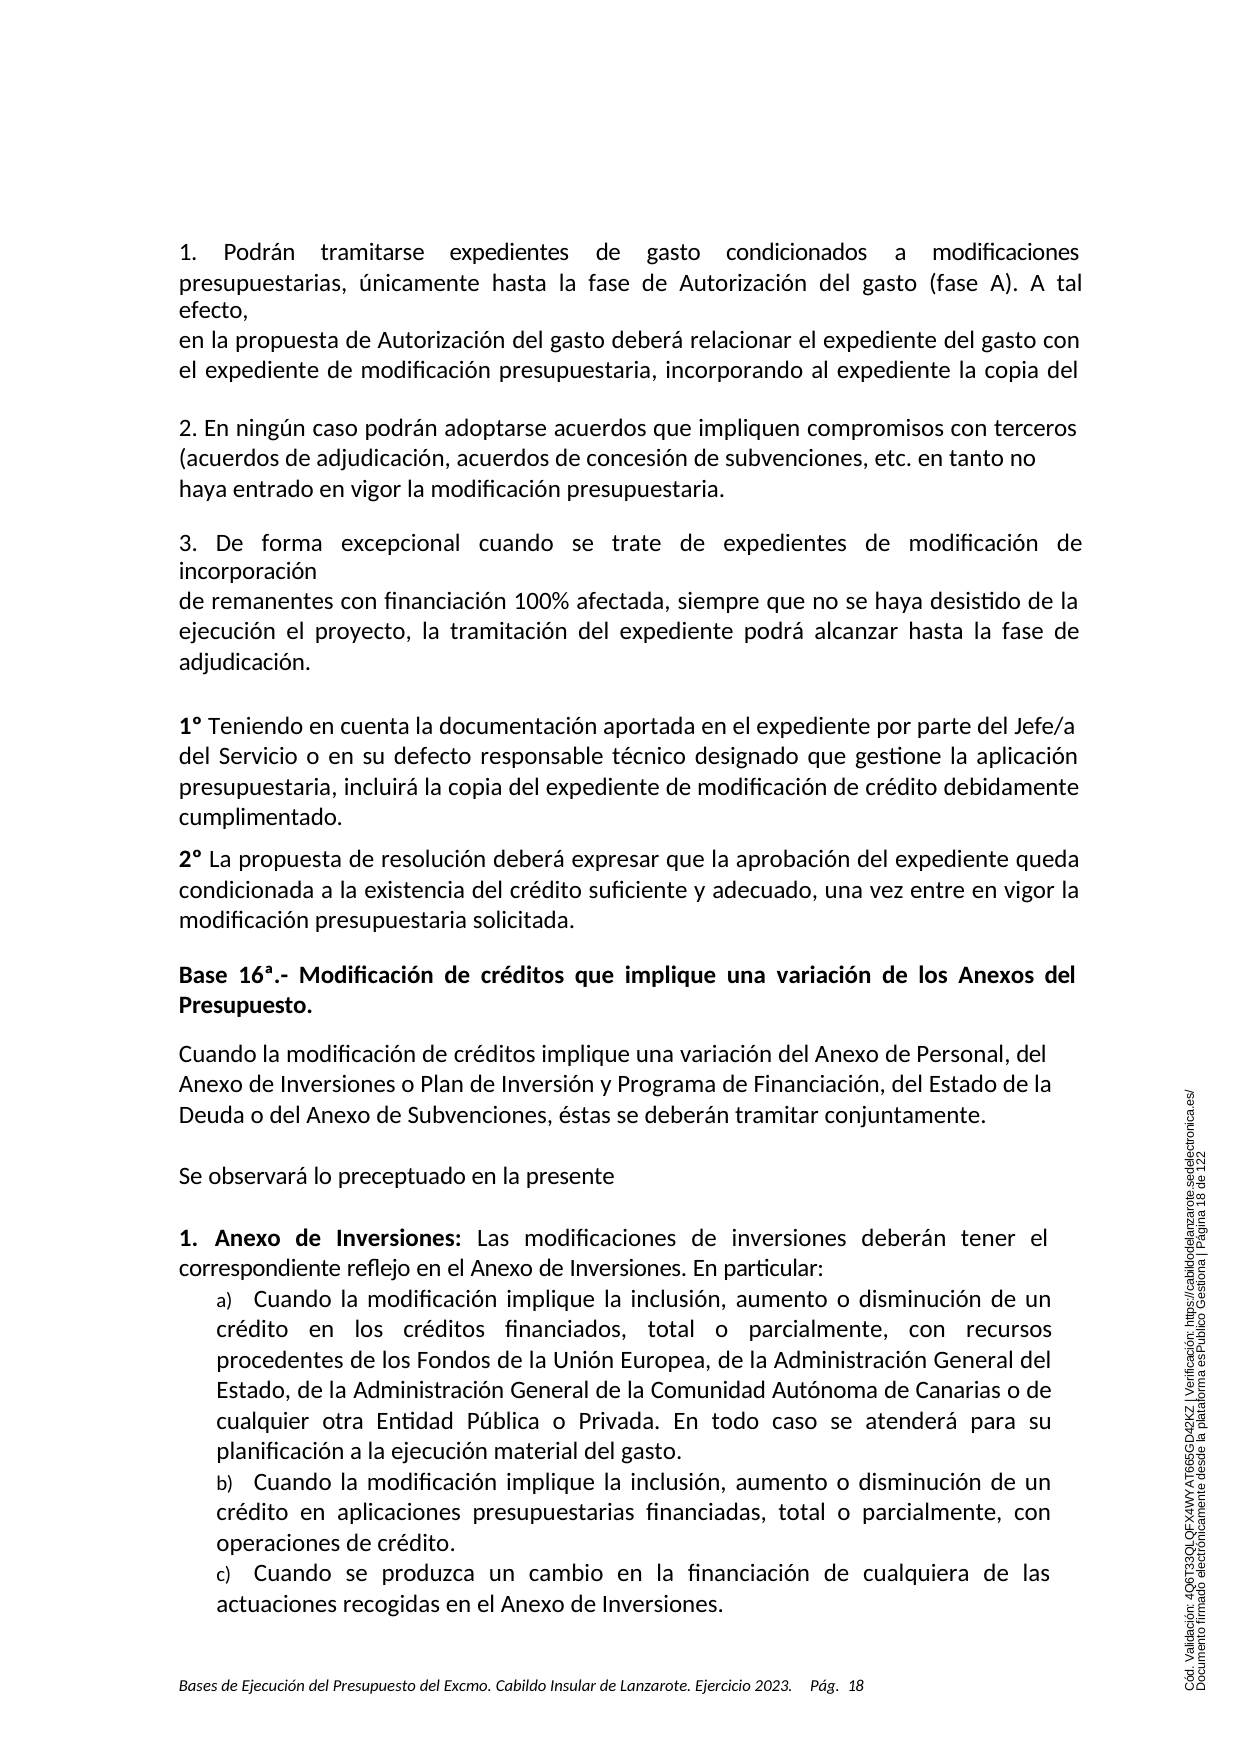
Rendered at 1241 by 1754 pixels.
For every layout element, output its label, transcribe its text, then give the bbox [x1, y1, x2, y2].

list Cuando se produzca un cambio en la financiación de cualquiera de las actuaciones recogidas en el Anexo de Inversiones. [216, 1557, 1052, 1618]
text Bases de Ejecución del Presupuesto del Excmo. Cabildo Insular de Lanzarote. Ejercicio 2023. Pág. 18 [179, 1676, 868, 1695]
text gasto [646, 238, 702, 266]
text Anexo de Inversiones o Plan de Inversión y Programa de Financiación, del Estado de la Deuda o del Anexo de Subvenciones, éstas se deberán tramitar conjuntamente. [179, 1068, 1053, 1129]
text Se observará lo preceptuado en la presente Base: [179, 1163, 668, 1192]
text expedientes [449, 238, 572, 266]
text 1º Teniendo en cuenta la documentación aportada en el expediente por parte del Jefe/a [179, 712, 1082, 740]
text a [894, 238, 908, 266]
text 2º La propuesta de resolución deberá expresar que la aprobación del expediente queda condicionada a la existencia del crédito suficiente y adecuado, una vez entre en vigor la modificación presupuestaria solicitada. [179, 843, 1081, 935]
text Tramitación [252, 688, 1082, 693]
text Presupuesto. [179, 989, 1081, 1020]
text en la propuesta de Autorización del gasto deberá relacionar el expediente del gasto con el expediente de modificación presupuestaria, incorporando al expediente la copia del documento RC. [179, 324, 1080, 390]
text 3. De forma excepcional cuando se trate de expedientes de modificación de incorporación [179, 530, 1082, 585]
text del Servicio o en su defecto responsable técnico designado que gestione la aplicación presupuestaria, incluirá la copia del expediente de modificación de crédito debidamente cumplimentado. [179, 740, 1080, 832]
list Cuando la modificación implique la inclusión, aumento o disminución de un crédito en los créditos financiados, total o parcialmente, con recursos procedentes de los Fondos de la Unión Europea, de la Administración General del Estado, de la Administración General de la Comunidad Autónoma de Canarias o de cualquier otra Entidad Pública o Privada. En todo caso se atenderá para su planificación a la ejecución material del gasto. [216, 1283, 1053, 1466]
text correspondiente reflejo en el Anexo de Inversiones. En particular: [179, 1252, 1054, 1283]
text condicionados [726, 238, 870, 266]
list Cuando la modificación implique la inclusión, aumento o disminución de un crédito en aplicaciones presupuestarias financiadas, total o parcialmente, con operaciones de crédito. [216, 1466, 1053, 1557]
text modificaciones [932, 238, 1082, 266]
text 2. En ningún caso podrán adoptarse acuerdos que impliquen compromisos con terceros [179, 414, 1082, 442]
list Anexo de Inversiones: Las modificaciones de inversiones deberán tener el [179, 1225, 1054, 1252]
text tramitarse [320, 238, 426, 266]
text Base 16ª.- Modificación de créditos que implique una variación de los Anexos del [179, 962, 1081, 989]
text de remanentes con financiación 100% afectada, siempre que no se haya desistido de la ejecución el proyecto, la tramitación del expediente podrá alcanzar hasta la fase de adjudicación. [179, 585, 1081, 676]
text Cód. Validación: 4Q6T33QLQFX4WYAT665GD42KZ | Verificación: https://cabildodelanzarote.sedelectronica.es/ Documento firmado electrónicamente desde la plataforma esPublico Gestiona | Página 18 de 122 [1183, 1073, 1208, 1694]
text presupuestarias, únicamente hasta la fase de Autorización del gasto (fase A). A tal efecto, [179, 269, 1083, 324]
text de [596, 238, 623, 266]
text Podrán [223, 238, 297, 266]
text (acuerdos de adjudicación, acuerdos de concesión de subvenciones, etc. en tanto no haya entrado en vigor la modificación presupuestaria. [179, 442, 1082, 503]
text 1. [179, 238, 200, 266]
text Cuando la modificación de créditos implique una variación del Anexo de Personal, del [179, 1041, 1053, 1068]
